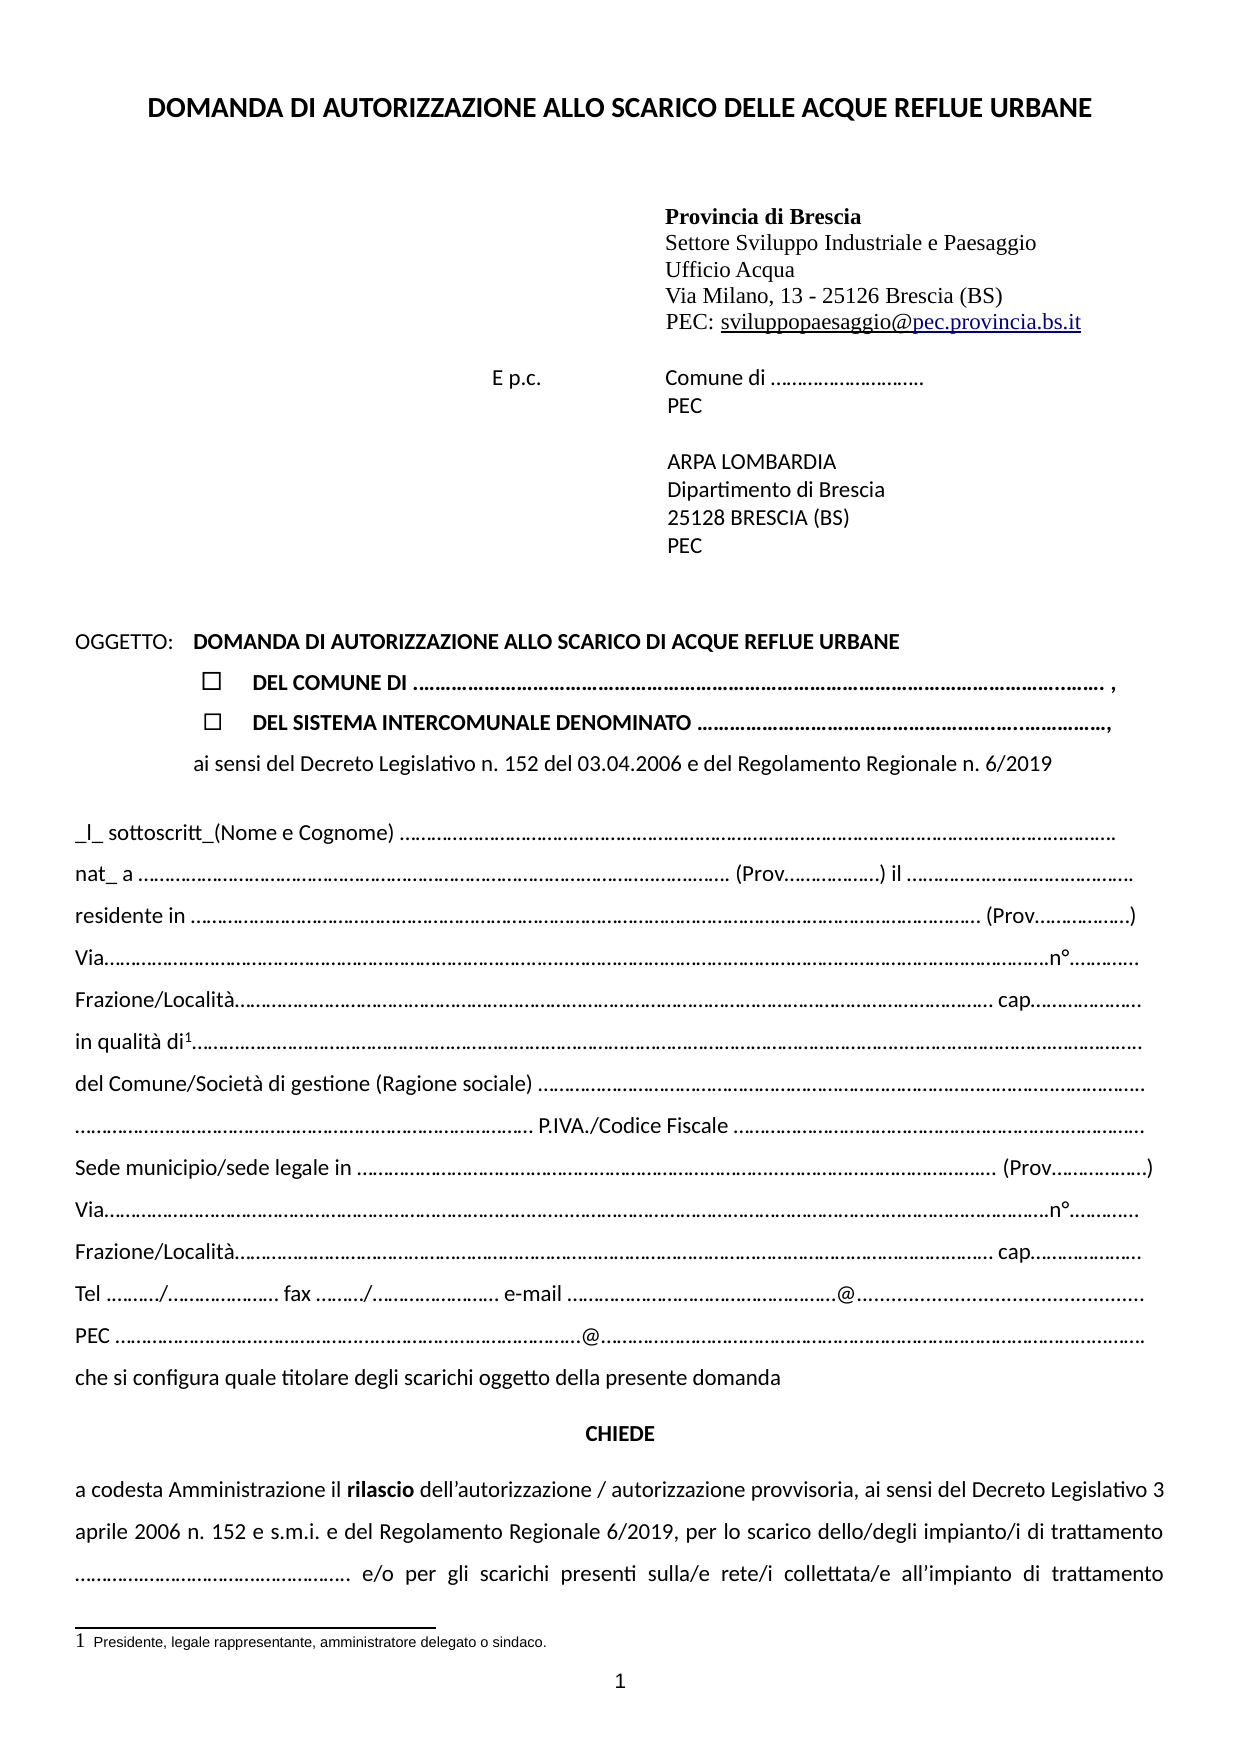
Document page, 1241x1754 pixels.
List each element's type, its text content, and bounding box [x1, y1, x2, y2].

text che si configura quale titolare degli scarichi oggetto della presente domanda [75, 1363, 1154, 1391]
text PEC: sviluppopaesaggio@pec.provincia.bs.it [163, 308, 1165, 335]
subtitle Dipartimento di Brescia [75, 475, 1165, 503]
text OGGETTO: DOMANDA DI AUTORIZZAZIONE ALLO SCARICO DI ACQUE REFLUE URBANE [75, 627, 1165, 656]
subtitle DOMANDA DI AUTORIZZAZIONE ALLO SCARICO DELLE ACQUE REFLUE URBANE [75, 89, 1165, 124]
text del Comune/Società di gestione (Ragione sociale) ……………………………………………………………………………………..…………….. [75, 1069, 1165, 1097]
text Via………………………………………………………………………..…..……………………………………………………………………………….n°.………... [75, 1195, 1165, 1223]
list DEL SISTEMA INTERCOMUNALE DENOMINATO ……………………………………………….…..……………, [223, 708, 1165, 737]
text Ufficio Acqua [665, 256, 1165, 282]
text residente in …………………………………………………………………………………………………………………………………… (Prov………………) [75, 902, 1165, 929]
text Frazione/Località……………………………………………………………………………………………………………………………… cap………………… [75, 1237, 1165, 1265]
text Presidente, legale rappresentante, amministratore delegato o sindaco. [75, 1628, 1165, 1652]
text Settore Sviluppo Industriale e Paesaggio [665, 229, 1165, 256]
text _l_ sottoscritt_(Nome e Cognome) ………………………………………………………………………………………………………………………. [75, 818, 1165, 846]
subtitle ARPA LOMBARDIA [75, 447, 1165, 475]
text in qualità di……….……………………………………………………………………………………………………………..……………………….…………….. [75, 1027, 1165, 1056]
text …………………………………………………………………………… P.IVA./Codice Fiscale …………………………………………………………………… [75, 1111, 1165, 1139]
text Frazione/Località……………………………………………………………………………………………………………………………… cap………………… [75, 986, 1165, 1013]
text a codesta Amministrazione il rilascio dell’autorizzazione / autorizzazione provvisoria, ai sensi del Decreto Legislativo 3 aprile 2006 n. 152 e s.m.i. e del Regolamento Regionale 6/2019, per lo scarico dello/degli impianto/i di trattamento ………….………………….…………….. e/o per gli scarichi presenti sulla/e rete/i collettata/e all’impianto di trattamento [75, 1475, 1165, 1587]
text CHIEDE [75, 1419, 1165, 1447]
text Provincia di Brescia [665, 203, 1165, 229]
list DEL COMUNE DI .………………………………………………………………………………………………………..……. , [223, 668, 1165, 696]
text PEC ……………………….………………...…………………………………@…………………………………………………………………………………...……. [75, 1321, 1154, 1349]
text Via………………………………………………………………………..…..……………………………………………………………………………….n°.………... [75, 943, 1165, 972]
text PEC [75, 391, 1165, 419]
text PEC [75, 531, 1168, 559]
text Sede municipio/sede legale in ……………………………………………………………………...……………………………….… (Prov………………) [75, 1153, 1165, 1181]
subtitle E p.c. Comune di ……………………….. [75, 363, 1165, 391]
text Via Milano, 13 - 25126 Brescia (BS) [665, 282, 1165, 308]
text Tel .………/………………… fax ………/…………………… e-mail ……………………………………………@.................................................. [75, 1279, 1165, 1307]
text ai sensi del Decreto Legislativo n. 152 del 03.04.2006 e del Regolamento Regionale n. 6/2019 [193, 749, 1165, 777]
text 25128 BRESCIA (BS) [75, 503, 1168, 531]
text nat_ a ……………………………………………………………………………………..…….……. (Prov………………) il ……………………………………. [75, 859, 1165, 888]
